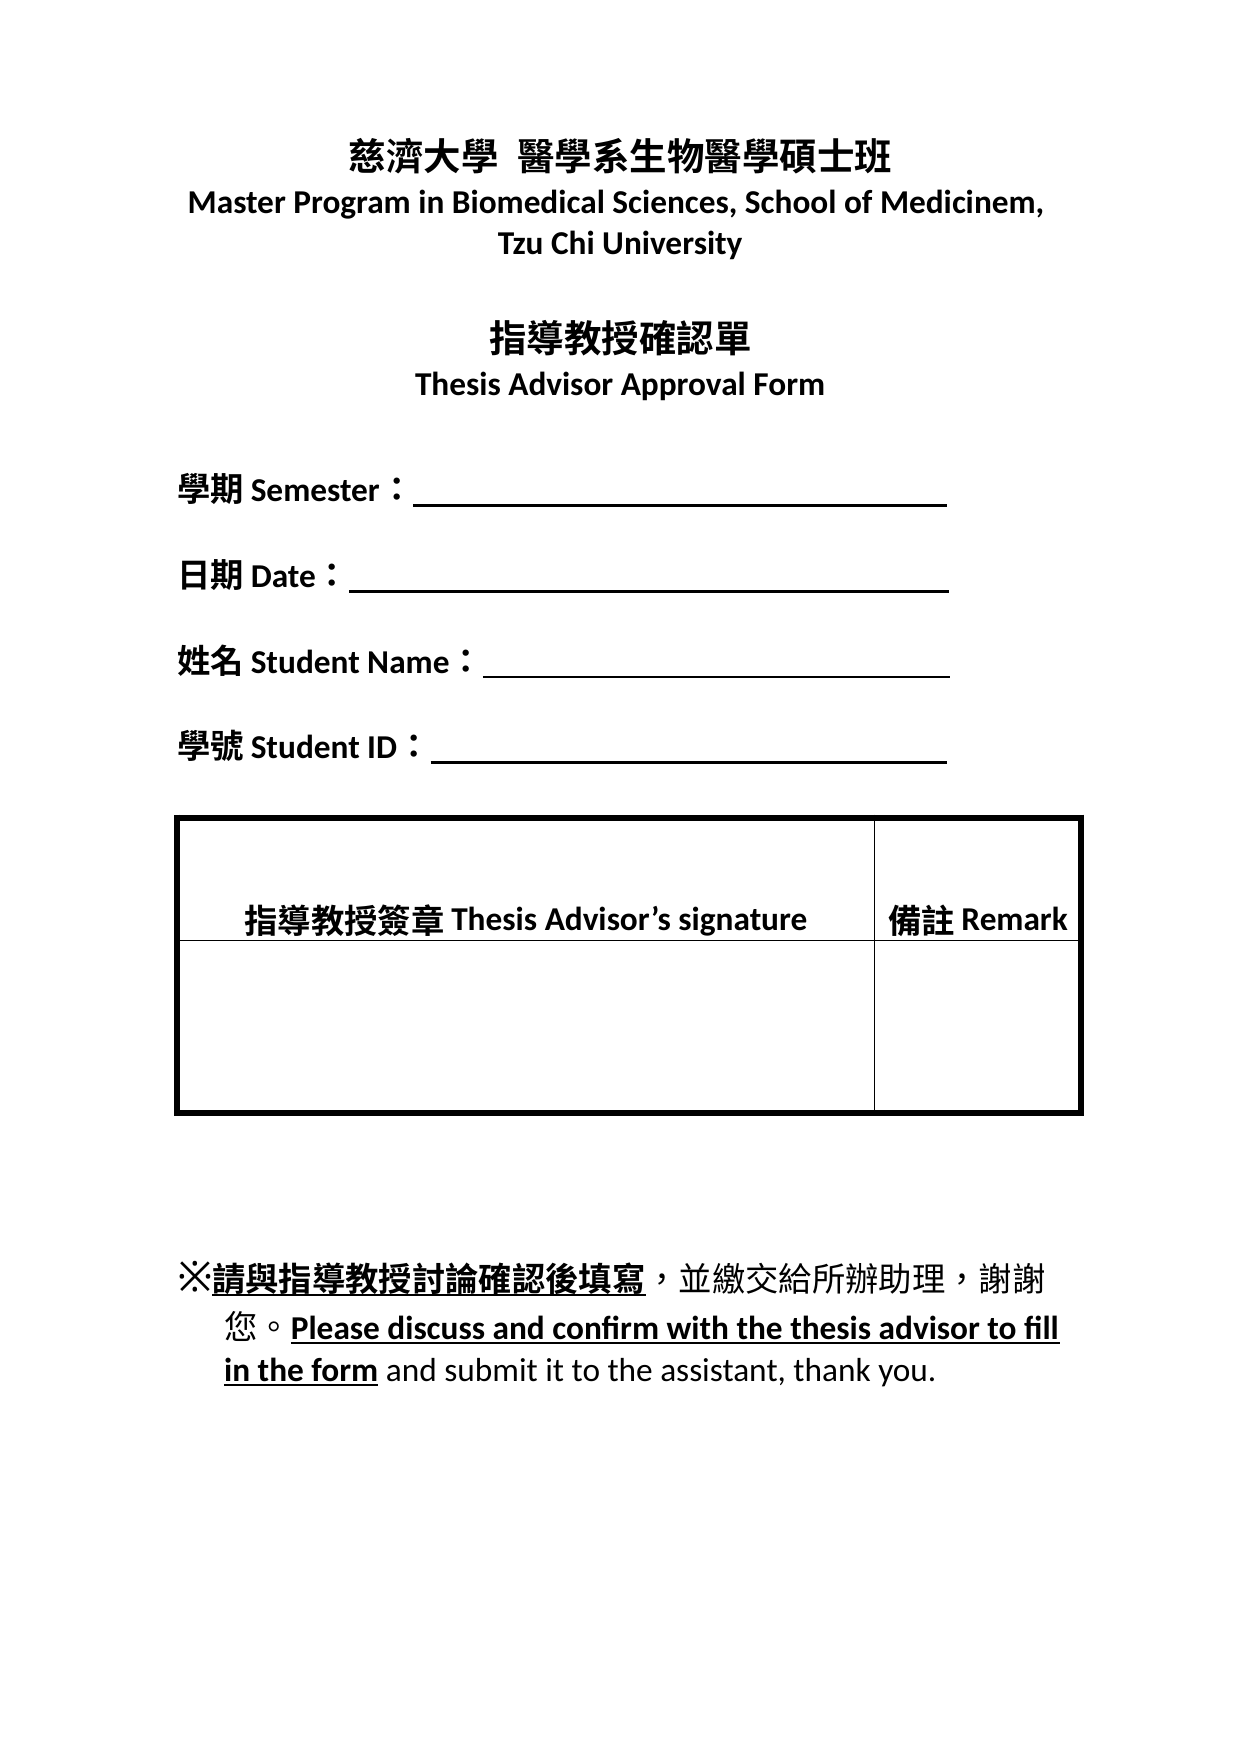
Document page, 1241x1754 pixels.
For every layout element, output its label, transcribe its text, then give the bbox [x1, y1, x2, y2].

text 日期Date： [177, 549, 1063, 597]
text Thesis Advisor Approval Form [177, 363, 1063, 403]
text 學期Semester： [177, 463, 1063, 511]
table_header 指導教授簽章Thesis Advisor’s signature [180, 821, 874, 939]
text Master Program in Biomedical Sciences, School of Medicinem, [177, 181, 1063, 222]
table_cell [180, 941, 874, 1109]
table_cell [875, 941, 1078, 1109]
text 姓名Student Name： [177, 634, 1063, 683]
text ※請與指導教授討論確認後填寫，並繳交給所辦助理，謝謝您。Please discuss and confirm with the thesis advisor to fill in the form and submit it to the assistant, thank you. [177, 1252, 1063, 1389]
text 學號Student ID： [177, 720, 1063, 768]
text 慈濟大學 醫學系生物醫學碩士班 [177, 127, 1063, 181]
text Tzu Chi University [177, 222, 1063, 263]
table_header 備註Remark [875, 821, 1078, 939]
text 指導教授確認單 [177, 308, 1063, 363]
